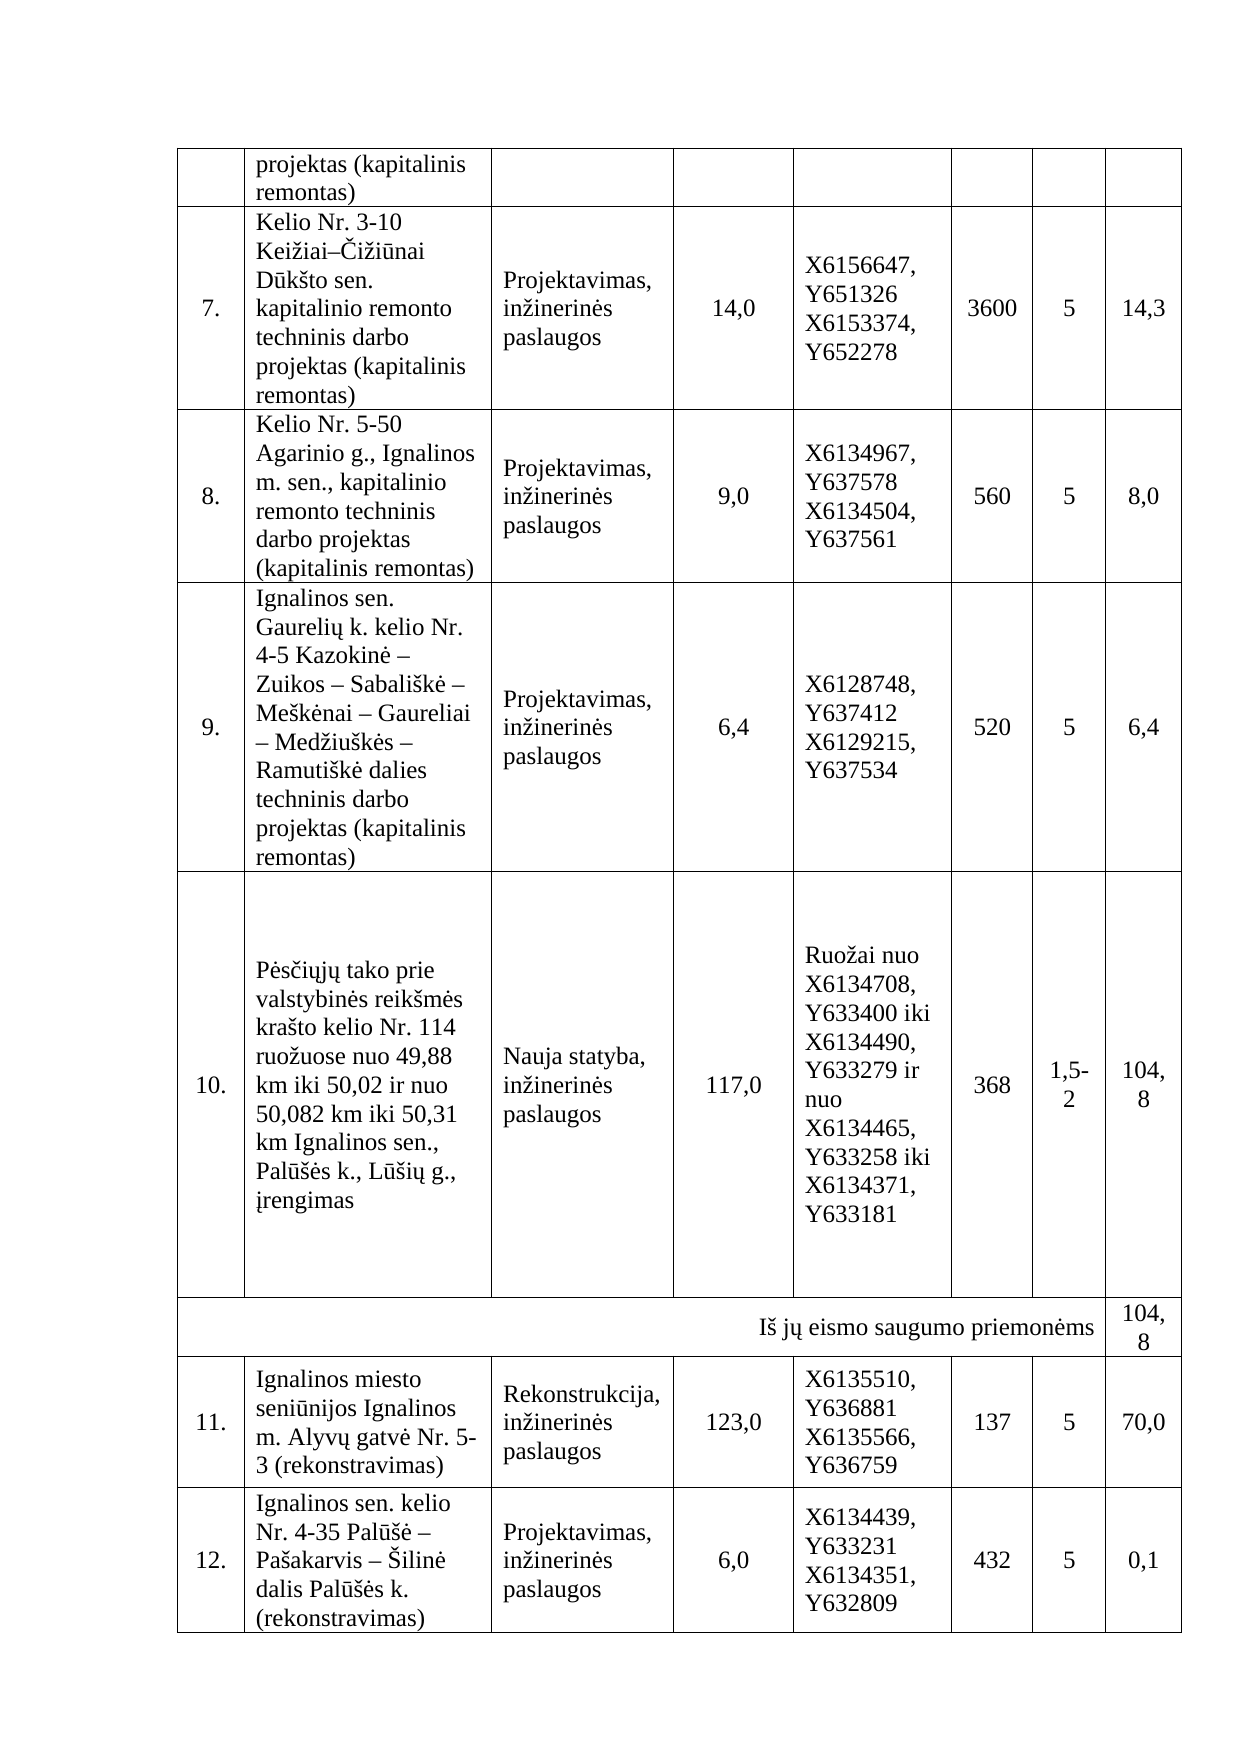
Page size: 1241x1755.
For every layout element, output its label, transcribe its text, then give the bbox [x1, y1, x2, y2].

table_cell 123,0 [674, 1357, 793, 1487]
table_cell Kelio Nr. 3-10 Keižiai–Čižiūnai Dūkšto sen. kapitalinio remonto techninis darbo projektas (kapitalinis remontas) [245, 207, 491, 408]
table_cell [1106, 149, 1181, 206]
table_cell Projektavimas, inžinerinės paslaugos [492, 207, 673, 408]
table_cell 8. [178, 410, 244, 582]
table_cell 6,4 [674, 583, 793, 871]
table_cell 8,0 [1106, 410, 1181, 582]
table_cell [674, 149, 793, 206]
table_cell Ignalinos sen. Gaurelių k. kelio Nr. 4-5 Kazokinė – Zuikos – Sabališkė – Meškėnai – Gaureliai – Medžiuškės – Ramutiškė dalies techninis darbo projektas (kapitalinis remontas) [245, 583, 491, 871]
table_cell 5 [1033, 1488, 1105, 1632]
table_cell Pėsčiųjų tako prie valstybinės reikšmės krašto kelio Nr. 114 ruožuose nuo 49,88 km iki 50,02 ir nuo 50,082 km iki 50,31 km Ignalinos sen., Palūšės k., Lūšių g., įrengimas [245, 872, 491, 1297]
table_cell 137 [952, 1357, 1032, 1487]
table_cell Projektavimas, inžinerinės paslaugos [492, 1488, 673, 1632]
table_cell 5 [1033, 1357, 1105, 1487]
table_cell 6,0 [674, 1488, 793, 1632]
table_cell 5 [1033, 410, 1105, 582]
table_cell 5 [1033, 207, 1105, 408]
table_cell [178, 149, 244, 206]
table_cell projektas (kapitalinis remontas) [245, 149, 491, 206]
table_cell Ruožai nuo X6134708, Y633400 iki X6134490, Y633279 ir nuo X6134465, Y633258 iki X6134371, Y633181 [794, 872, 951, 1297]
table_cell 10. [178, 872, 244, 1297]
table_cell Iš jų eismo saugumo priemonėms [178, 1298, 1105, 1356]
table_cell 6,4 [1106, 583, 1181, 871]
table_cell 520 [952, 583, 1032, 871]
table_cell X6134439, Y633231 X6134351, Y632809 [794, 1488, 951, 1632]
table_cell Projektavimas, inžinerinės paslaugos [492, 583, 673, 871]
table_cell 560 [952, 410, 1032, 582]
table_cell 1,5-2 [1033, 872, 1105, 1297]
table_cell [1033, 149, 1105, 206]
table_cell X6135510, Y636881 X6135566, Y636759 [794, 1357, 951, 1487]
table_cell 14,3 [1106, 207, 1181, 408]
table_cell 9,0 [674, 410, 793, 582]
table_cell Projektavimas, inžinerinės paslaugos [492, 410, 673, 582]
table_cell Nauja statyba, inžinerinės paslaugos [492, 872, 673, 1297]
table_cell 3600 [952, 207, 1032, 408]
table_cell 9. [178, 583, 244, 871]
table_cell 70,0 [1106, 1357, 1181, 1487]
table_cell 5 [1033, 583, 1105, 871]
table_cell 432 [952, 1488, 1032, 1632]
table_cell X6134967, Y637578 X6134504, Y637561 [794, 410, 951, 582]
table_cell X6156647, Y651326 X6153374, Y652278 [794, 207, 951, 408]
table_cell Kelio Nr. 5-50 Agarinio g., Ignalinos m. sen., kapitalinio remonto techninis darbo projektas (kapitalinis remontas) [245, 410, 491, 582]
table_cell 14,0 [674, 207, 793, 408]
table_cell [794, 149, 951, 206]
table_cell Ignalinos miesto seniūnijos Ignalinos m. Alyvų gatvė Nr. 5-3 (rekonstravimas) [245, 1357, 491, 1487]
table_cell 11. [178, 1357, 244, 1487]
table_cell 117,0 [674, 872, 793, 1297]
table_cell Ignalinos sen. kelio Nr. 4-35 Palūšė – Pašakarvis – Šilinė dalis Palūšės k. (rekonstravimas) [245, 1488, 491, 1632]
table_cell 7. [178, 207, 244, 408]
table_cell 104,8 [1106, 1298, 1181, 1356]
table_cell 0,1 [1106, 1488, 1181, 1632]
table_cell [492, 149, 673, 206]
table_cell [952, 149, 1032, 206]
table_cell 12. [178, 1488, 244, 1632]
table_cell X6128748, Y637412 X6129215, Y637534 [794, 583, 951, 871]
table_cell Rekonstrukcija, inžinerinės paslaugos [492, 1357, 673, 1487]
table_cell 368 [952, 872, 1032, 1297]
table_cell 104,8 [1106, 872, 1181, 1297]
